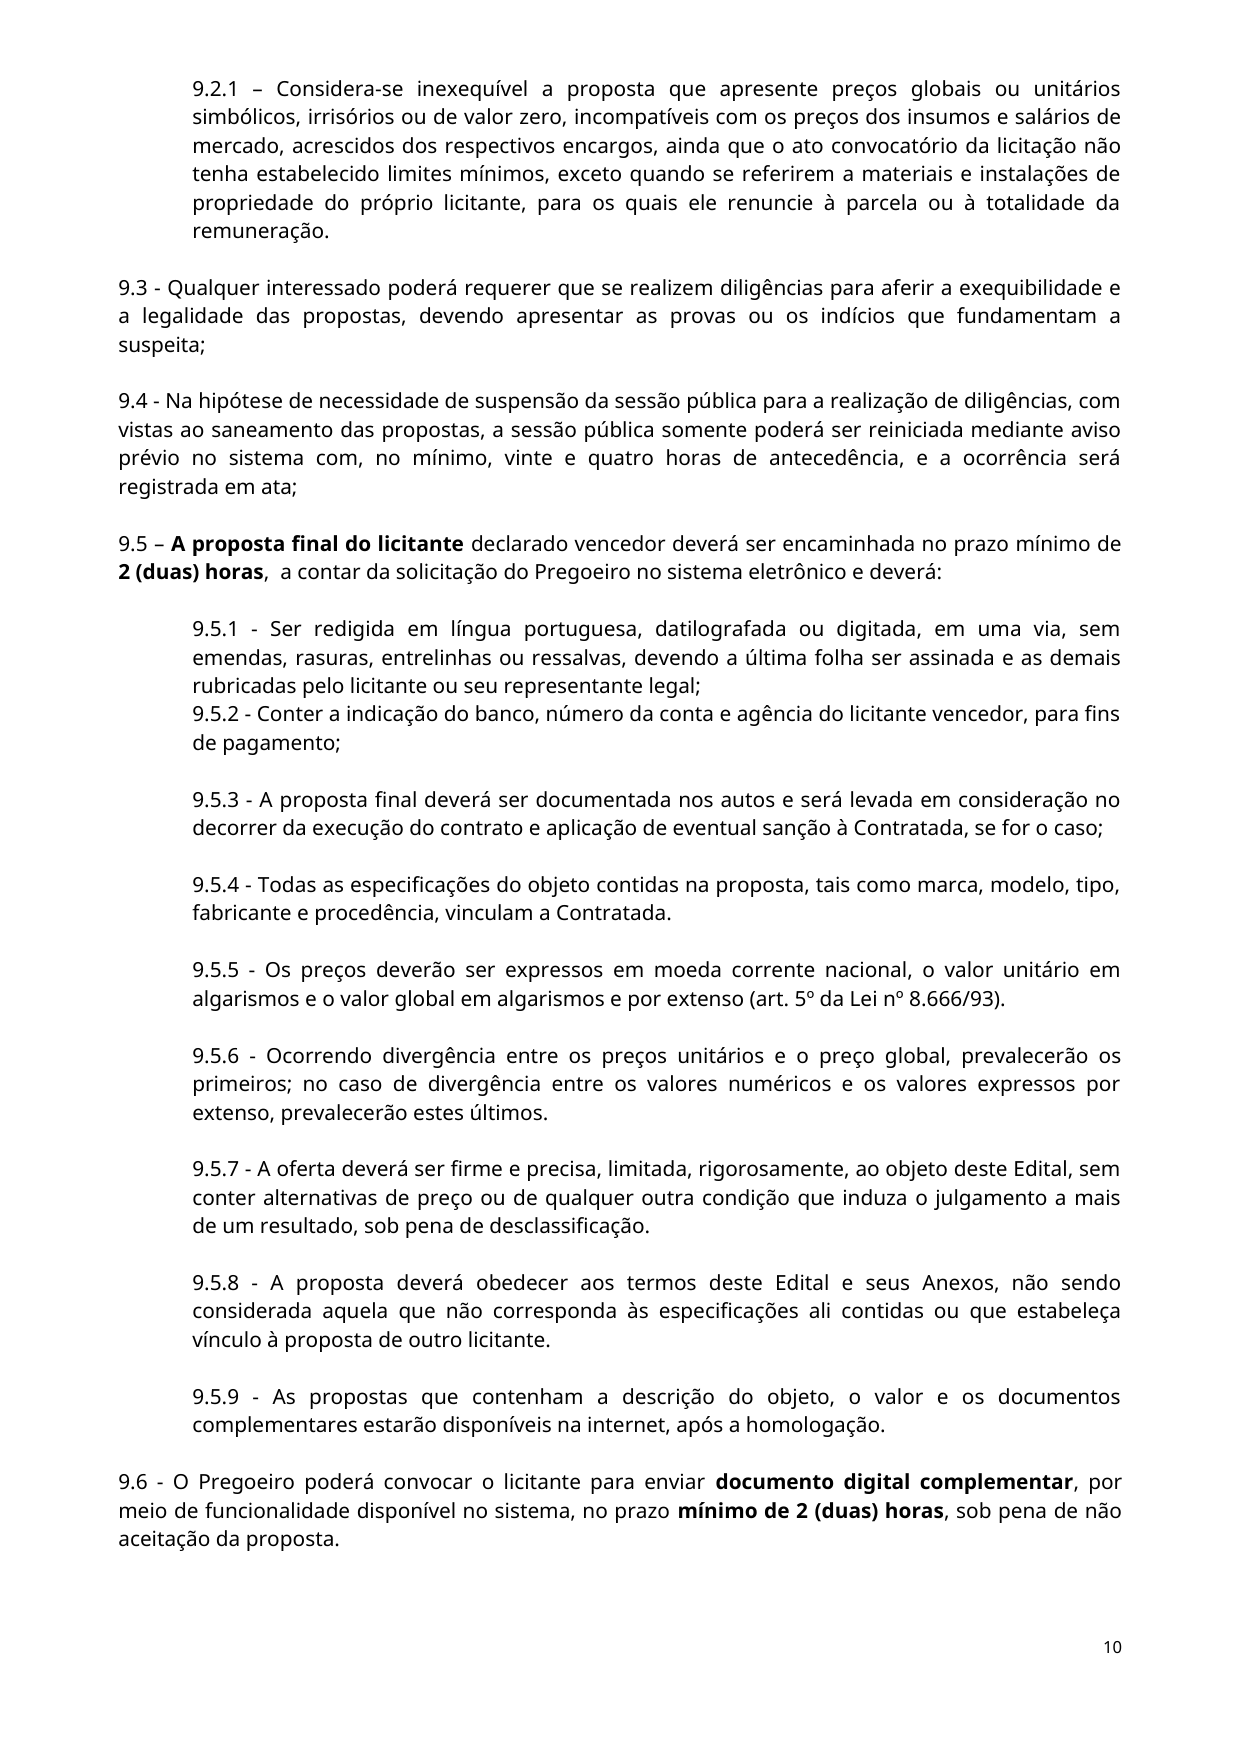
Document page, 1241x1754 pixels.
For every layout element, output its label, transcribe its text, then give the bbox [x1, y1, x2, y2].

text 9.5.4 - Todas as especificações do objeto contidas na proposta, tais como marca, modelo, tipo, fabricante e procedência, vinculam a Contratada. [192, 870, 1122, 927]
text 9.3 - Qualquer interessado poderá requerer que se realizem diligências para aferir a exequibilidade e a legalidade das propostas, devendo apresentar as provas ou os indícios que fundamentam a suspeita; [118, 273, 1122, 358]
text 9.2.1 – Considera-se inexequível a proposta que apresente preços globais ou unitários simbólicos, irrisórios ou de valor zero, incompatíveis com os preços dos insumos e salários de mercado, acrescidos dos respectivos encargos, ainda que o ato convocatório da licitação não tenha estabelecido limites mínimos, exceto quando se referirem a materiais e instalações de propriedade do próprio licitante, para os quais ele renuncie à parcela ou à totalidade da remuneração. [192, 74, 1122, 244]
text 9.5 – A proposta final do licitante declarado vencedor deverá ser encaminhada no prazo mínimo de 2 (duas) horas, a contar da solicitação do Pregoeiro no sistema eletrônico e deverá: [118, 529, 1122, 586]
text 9.5.8 - A proposta deverá obedecer aos termos deste Edital e seus Anexos, não sendo considerada aquela que não corresponda às especificações ali contidas ou que estabeleça vínculo à proposta de outro licitante. [192, 1268, 1122, 1353]
text 9.5.2 - Conter a indicação do banco, número da conta e agência do licitante vencedor, para fins de pagamento; [192, 699, 1122, 756]
text 9.5.5 - Os preços deverão ser expressos em moeda corrente nacional, o valor unitário em algarismos e o valor global em algarismos e por extenso (art. 5º da Lei nº 8.666/93). [192, 955, 1122, 1012]
text 9.5.9 - As propostas que contenham a descrição do objeto, o valor e os documentos complementares estarão disponíveis na internet, após a homologação. [192, 1382, 1122, 1439]
text 9.5.6 - Ocorrendo divergência entre os preços unitários e o preço global, prevalecerão os primeiros; no caso de divergência entre os valores numéricos e os valores expressos por extenso, prevalecerão estes últimos. [192, 1041, 1122, 1126]
text 9.5.7 - A oferta deverá ser firme e precisa, limitada, rigorosamente, ao objeto deste Edital, sem conter alternativas de preço ou de qualquer outra condição que induza o julgamento a mais de um resultado, sob pena de desclassificação. [192, 1154, 1122, 1240]
text 9.4 - Na hipótese de necessidade de suspensão da sessão pública para a realização de diligências, com vistas ao saneamento das propostas, a sessão pública somente poderá ser reiniciada mediante aviso prévio no sistema com, no mínimo, vinte e quatro horas de antecedência, e a ocorrência será registrada em ata; [118, 387, 1122, 500]
text 9.5.1 - Ser redigida em língua portuguesa, datilografada ou digitada, em uma via, sem emendas, rasuras, entrelinhas ou ressalvas, devendo a última folha ser assinada e as demais rubricadas pelo licitante ou seu representante legal; [192, 614, 1122, 699]
text 9.5.3 - A proposta final deverá ser documentada nos autos e será levada em consideração no decorrer da execução do contrato e aplicação de eventual sanção à Contratada, se for o caso; [192, 785, 1122, 842]
text 9.6 - O Pregoeiro poderá convocar o licitante para enviar documento digital complementar, por meio de funcionalidade disponível no sistema, no prazo mínimo de 2 (duas) horas, sob pena de não aceitação da proposta. [118, 1467, 1122, 1553]
